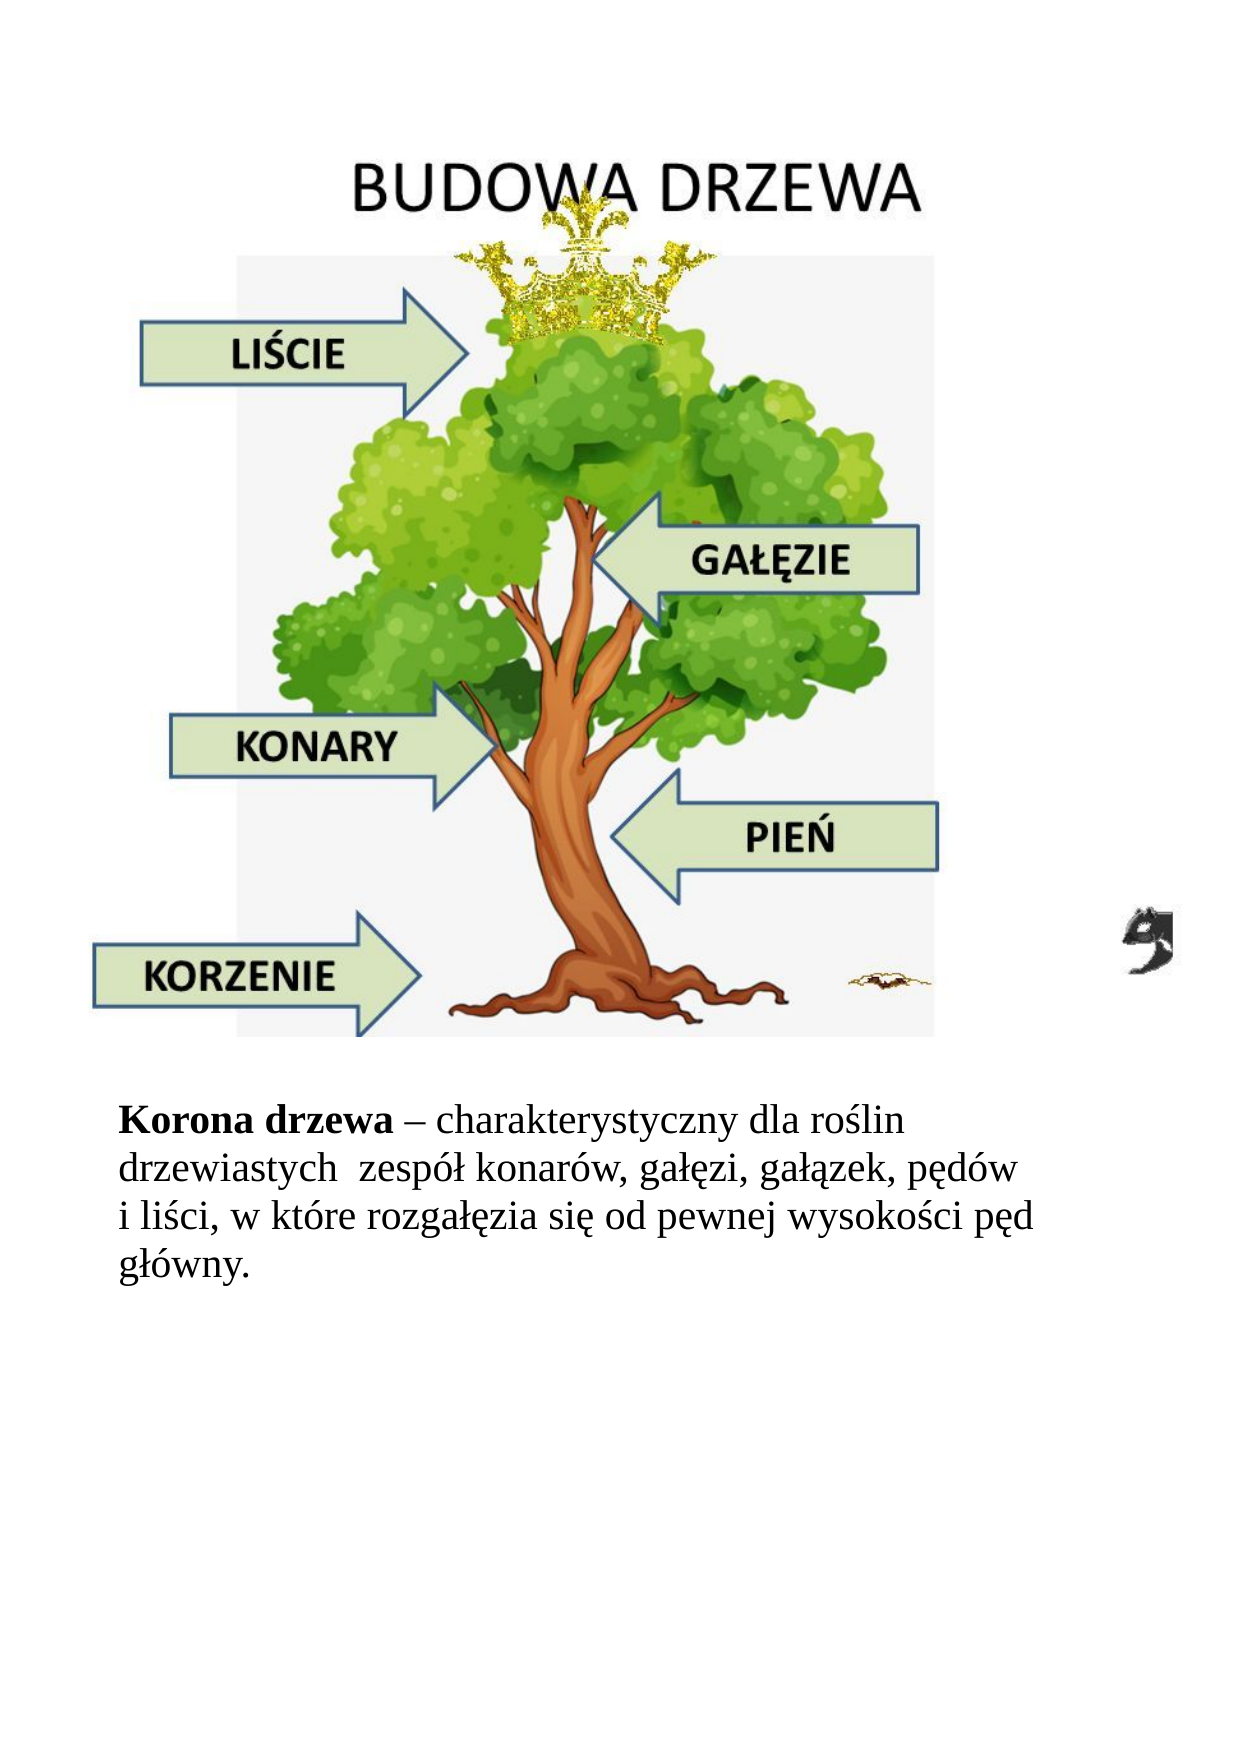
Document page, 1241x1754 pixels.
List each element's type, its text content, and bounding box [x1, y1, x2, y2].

text Korona drzewa – charakterystyczny dla roślin drzewiastych zespół konarów, gałęzi, gałązek, pędów i liści, w które rozgałęzia się od pewnej wysokości pęd główny. [118, 1094, 1122, 1286]
picture [7, 118, 1233, 1037]
